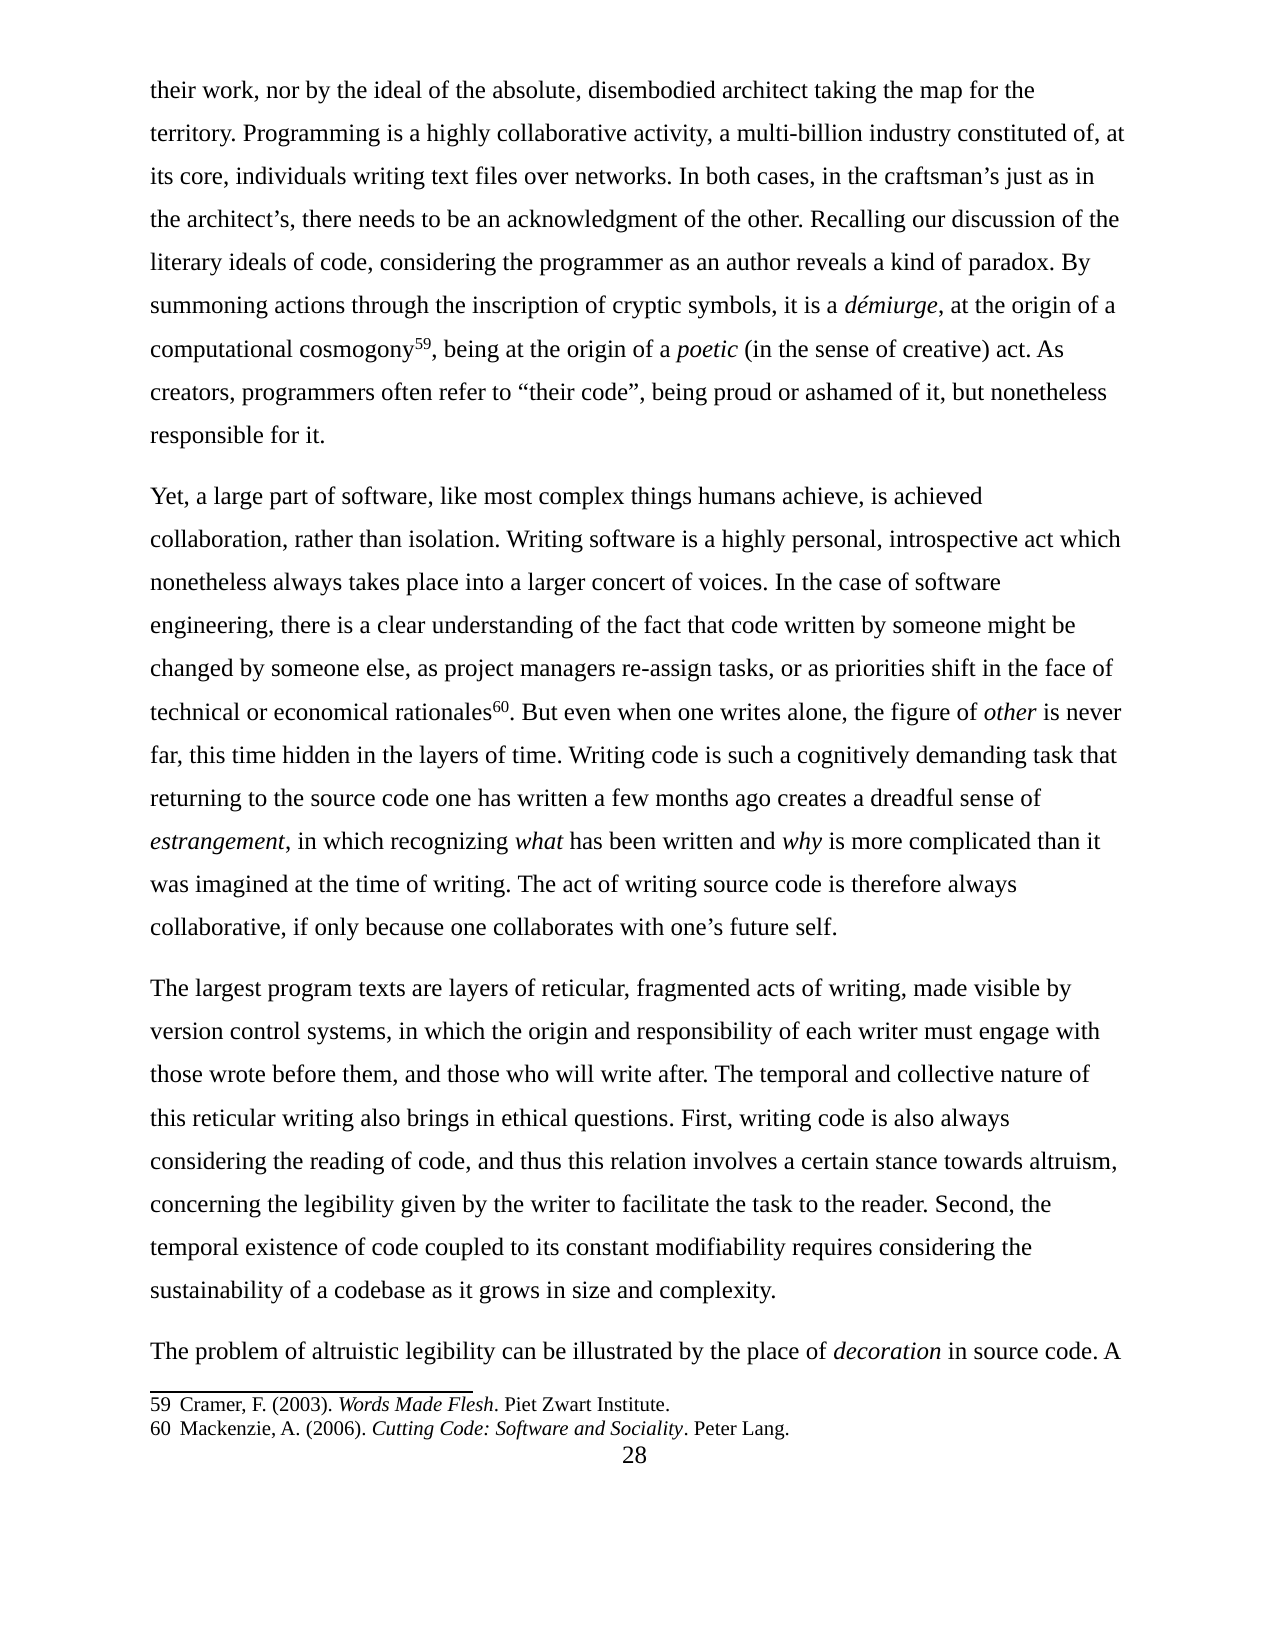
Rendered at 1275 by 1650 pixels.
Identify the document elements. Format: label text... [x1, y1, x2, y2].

text Cramer, F. (2003). Words Made Flesh. Piet Zwart Institute. [150, 1392, 1125, 1416]
text The problem of altruistic legibility can be illustrated by the place of decoration in source code. A [150, 1336, 1125, 1365]
text The largest program texts are layers of reticular, fragmented acts of writing, made visible by version control systems, in which the origin and responsibility of each writer must engage with those wrote before them, and those who will write after. The temporal and collective nature of this reticular writing also brings in ethical questions. First, writing code is also always considering the reading of code, and thus this relation involves a certain stance towards altruism, concerning the legibility given by the writer to facilitate the task to the reader. Second, the temporal existence of code coupled to its constant modifiability requires considering the sustainability of a codebase as it grows in size and complexity. [150, 973, 1125, 1304]
text their work, nor by the ideal of the absolute, disembodied architect taking the map for the territory. Programming is a highly collaborative activity, a multi-billion industry constituted of, at its core, individuals writing text files over networks. In both cases, in the craftsman’s just as in the architect’s, there needs to be an acknowledgment of the other. Recalling our discussion of the literary ideals of code, considering the programmer as an author reveals a kind of paradox. By summoning actions through the inscription of cryptic symbols, it is a démiurge, at the origin of a computational cosmogony, being at the origin of a poetic (in the sense of creative) act. As creators, programmers often refer to “their code”, being proud or ashamed of it, but nonetheless responsible for it. [150, 75, 1125, 449]
text Yet, a large part of software, like most complex things humans achieve, is achieved collaboration, rather than isolation. Writing software is a highly personal, introspective act which nonetheless always takes place into a larger concert of voices. In the case of software engineering, there is a clear understanding of the fact that code written by someone might be changed by someone else, as project managers re-assign tasks, or as priorities shift in the face of technical or economical rationales. But even when one writes alone, the figure of other is never far, this time hidden in the layers of time. Writing code is such a cognitively demanding task that returning to the source code one has written a few months ago creates a dreadful sense of estrangement, in which recognizing what has been written and why is more complicated than it was imagined at the time of writing. The act of writing source code is therefore always collaborative, if only because one collaborates with one’s future self. [150, 481, 1125, 941]
text Mackenzie, A. (2006). Cutting Code: Software and Sociality. Peter Lang. [150, 1416, 1125, 1440]
